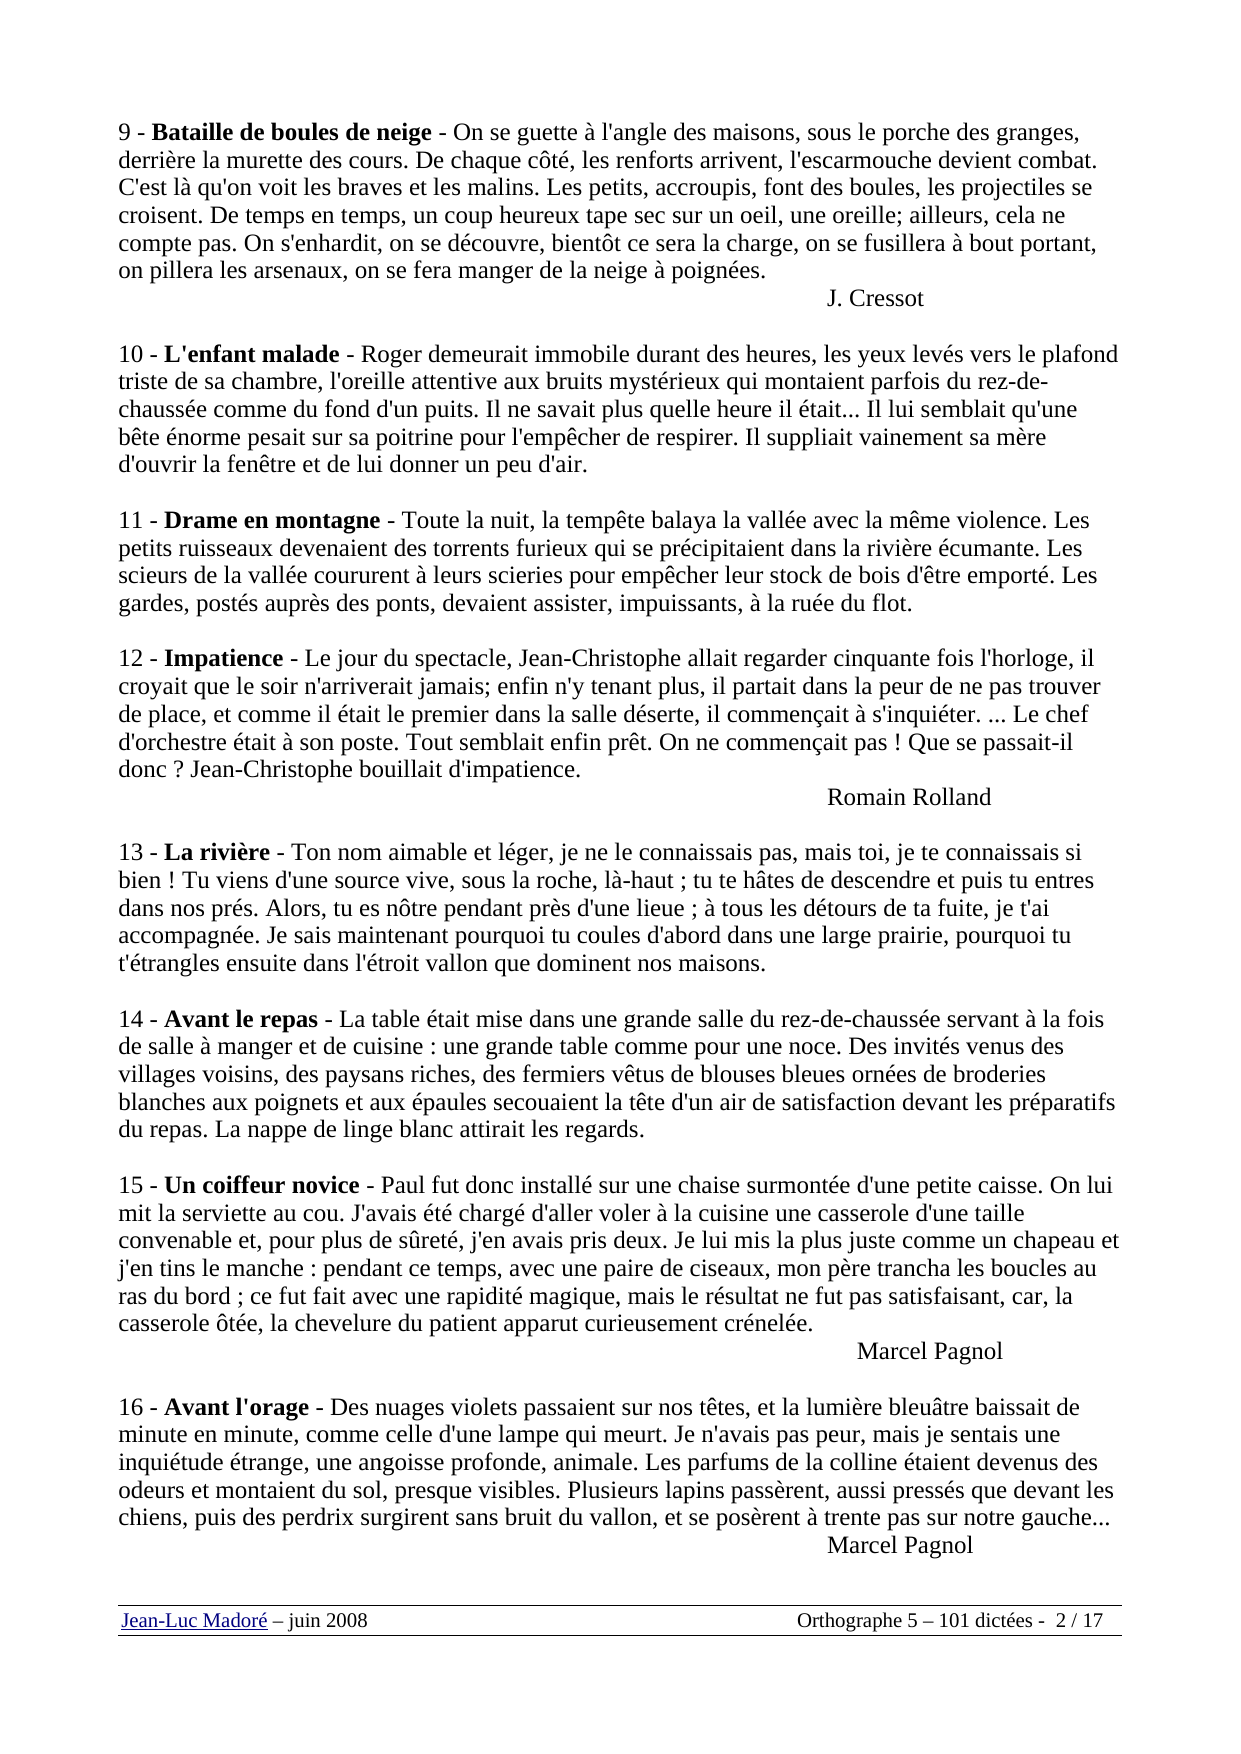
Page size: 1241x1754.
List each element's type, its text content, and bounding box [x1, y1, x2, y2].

text 13 - La rivière - Ton nom aimable et léger, je ne le connaissais pas, mais toi, je te connaissais si bien ! Tu viens d'une source vive, sous la roche, là-haut ; tu te hâtes de descendre et puis tu entres dans nos prés. Alors, tu es nôtre pendant près d'une lieue ; à tous les détours de ta fuite, je t'ai accompagnée. Je sais maintenant pourquoi tu coules d'abord dans une large prairie, pourquoi tu t'étrangles ensuite dans l'étroit vallon que dominent nos maisons. [118, 838, 1122, 977]
text 11 - Drame en montagne - Toute la nuit, la tempête balaya la vallée avec la même violence. Les petits ruisseaux devenaient des torrents furieux qui se précipitaient dans la rivière écumante. Les scieurs de la vallée coururent à leurs scieries pour empêcher leur stock de bois d'être emporté. Les gardes, postés auprès des ponts, devaient assister, impuissants, à la ruée du flot. [118, 506, 1122, 617]
text 16 - Avant l'orage - Des nuages violets passaient sur nos têtes, et la lumière bleuâtre baissait de minute en minute, comme celle d'une lampe qui meurt. Je n'avais pas peur, mais je sentais une inquiétude étrange, une angoisse profonde, animale. Les parfums de la colline étaient devenus des odeurs et montaient du sol, presque visibles. Plusieurs lapins passèrent, aussi pressés que devant les chiens, puis des perdrix surgirent sans bruit du vallon, et se posèrent à trente pas sur notre gauche... Marcel Pagnol [118, 1393, 1122, 1559]
text 10 - L'enfant malade - Roger demeurait immobile durant des heures, les yeux levés vers le plafond triste de sa chambre, l'oreille attentive aux bruits mystérieux qui montaient parfois du rez-de-chaussée comme du fond d'un puits. Il ne savait plus quelle heure il était... Il lui semblait qu'une bête énorme pesait sur sa poitrine pour l'empêcher de respirer. Il suppliait vainement sa mère d'ouvrir la fenêtre et de lui donner un peu d'air. [118, 340, 1122, 478]
text Romain Rolland [118, 783, 1122, 811]
text 12 - Impatience - Le jour du spectacle, Jean-Christophe allait regarder cinquante fois l'horloge, il croyait que le soir n'arriverait jamais; enfin n'y tenant plus, il partait dans la peur de ne pas trouver de place, et comme il était le premier dans la salle déserte, il commençait à s'inquiéter. ... Le chef d'orchestre était à son poste. Tout semblait enfin prêt. On ne commençait pas ! Que se passait-il donc ? Jean-Christophe bouillait d'impatience. [118, 644, 1122, 783]
text 15 - Un coiffeur novice - Paul fut donc installé sur une chaise surmontée d'une petite caisse. On lui mit la serviette au cou. J'avais été chargé d'aller voler à la cuisine une casserole d'une taille convenable et, pour plus de sûreté, j'en avais pris deux. Je lui mis la plus juste comme un chapeau et j'en tins le manche : pendant ce temps, avec une paire de ciseaux, mon père trancha les boucles au ras du bord ; ce fut fait avec une rapidité magique, mais le résultat ne fut pas satisfaisant, car, la casserole ôtée, la chevelure du patient apparut curieusement crénelée. Marcel Pagnol [118, 1171, 1122, 1365]
text 9 - Bataille de boules de neige - On se guette à l'angle des maisons, sous le porche des granges, derrière la murette des cours. De chaque côté, les renforts arrivent, l'escarmouche devient combat. C'est là qu'on voit les braves et les malins. Les petits, accroupis, font des boules, les projectiles se croisent. De temps en temps, un coup heureux tape sec sur un oeil, une oreille; ailleurs, cela ne compte pas. On s'enhardit, on se découvre, bientôt ce sera la charge, on se fusillera à bout portant, on pillera les arsenaux, on se fera manger de la neige à poignées. [118, 118, 1122, 284]
text 14 - Avant le repas - La table était mise dans une grande salle du rez-de-chaussée servant à la fois de salle à manger et de cuisine : une grande table comme pour une noce. Des invités venus des villages voisins, des paysans riches, des fermiers vêtus de blouses bleues ornées de broderies blanches aux poignets et aux épaules secouaient la tête d'un air de satisfaction devant les préparatifs du repas. La nappe de linge blanc attirait les regards. [118, 1005, 1122, 1143]
text J. Cressot [118, 284, 1122, 312]
